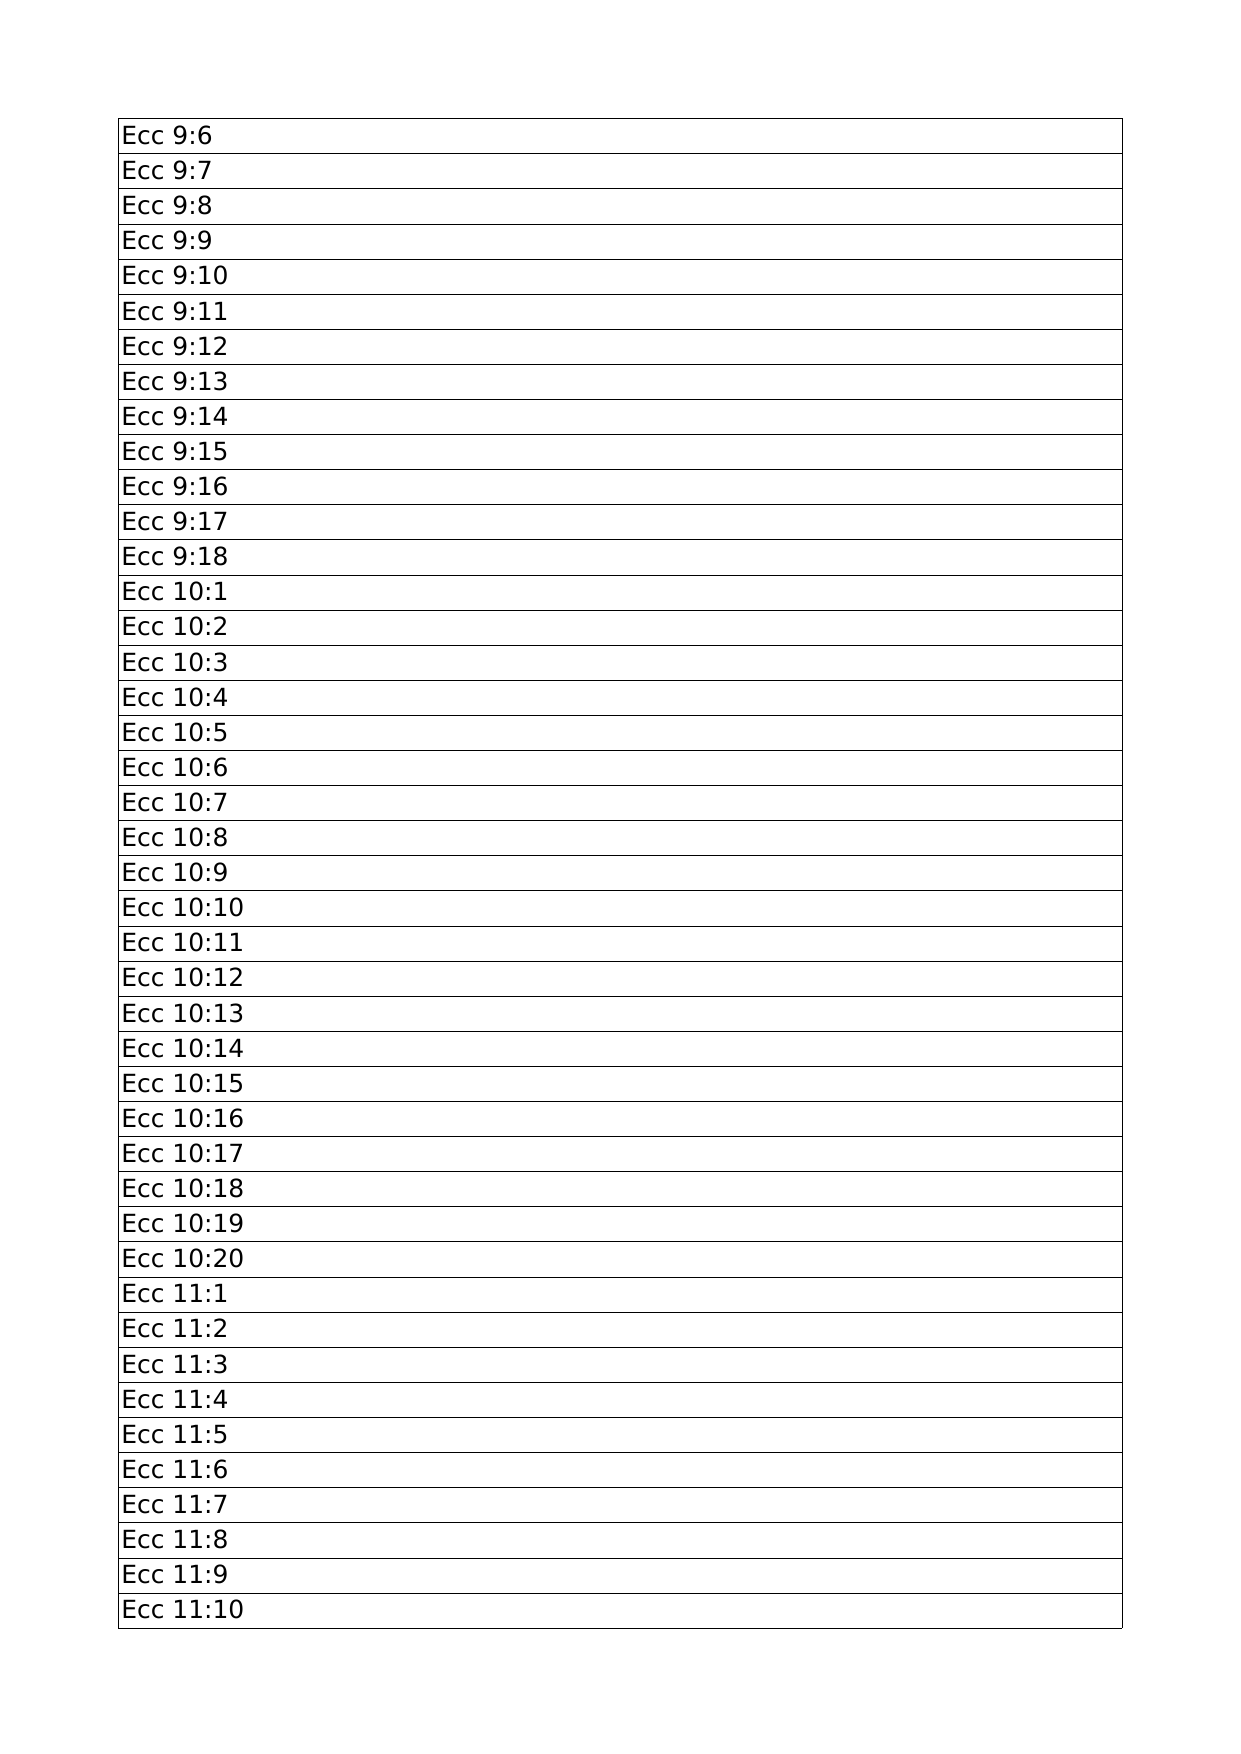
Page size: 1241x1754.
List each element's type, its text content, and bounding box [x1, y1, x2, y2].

table_cell Ecc 10:5 [119, 716, 1122, 750]
table_cell Ecc 11:3 [119, 1348, 1122, 1382]
table_cell Ecc 11:6 [119, 1453, 1122, 1487]
table_cell Ecc 10:15 [119, 1067, 1122, 1101]
table_cell Ecc 9:14 [119, 400, 1122, 434]
table_cell Ecc 11:7 [119, 1488, 1122, 1522]
table_cell Ecc 11:5 [119, 1418, 1122, 1452]
table_cell Ecc 10:8 [119, 821, 1122, 855]
table_cell Ecc 10:19 [119, 1207, 1122, 1241]
table_cell Ecc 10:4 [119, 681, 1122, 715]
table_cell Ecc 11:1 [119, 1278, 1122, 1312]
table_cell Ecc 10:9 [119, 856, 1122, 890]
table_cell Ecc 9:16 [119, 470, 1122, 504]
table_cell Ecc 9:17 [119, 505, 1122, 539]
table_cell Ecc 10:10 [119, 891, 1122, 926]
table_cell Ecc 9:7 [119, 154, 1122, 188]
table_cell Ecc 10:14 [119, 1032, 1122, 1066]
table_cell Ecc 10:17 [119, 1137, 1122, 1171]
table_cell Ecc 9:10 [119, 260, 1122, 294]
table_cell Ecc 10:2 [119, 611, 1122, 645]
table_cell Ecc 10:13 [119, 997, 1122, 1031]
table_cell Ecc 11:10 [119, 1594, 1122, 1628]
table_cell Ecc 10:16 [119, 1102, 1122, 1136]
table_cell Ecc 11:4 [119, 1383, 1122, 1417]
table_cell Ecc 10:1 [119, 576, 1122, 609]
table_cell Ecc 9:15 [119, 435, 1122, 469]
table_cell Ecc 10:12 [119, 962, 1122, 996]
table_cell Ecc 10:7 [119, 786, 1122, 820]
table_cell Ecc 11:8 [119, 1523, 1122, 1557]
table_cell Ecc 9:6 [119, 119, 1122, 153]
table_cell Ecc 10:6 [119, 751, 1122, 785]
table_cell Ecc 11:2 [119, 1313, 1122, 1347]
table_cell Ecc 10:11 [119, 927, 1122, 961]
table_cell Ecc 10:3 [119, 646, 1122, 680]
table_cell Ecc 10:20 [119, 1242, 1122, 1277]
table_cell Ecc 11:9 [119, 1559, 1122, 1592]
table_cell Ecc 9:18 [119, 540, 1122, 574]
table_cell Ecc 10:18 [119, 1172, 1122, 1206]
table_cell Ecc 9:12 [119, 330, 1122, 364]
table_cell Ecc 9:13 [119, 365, 1122, 399]
table_cell Ecc 9:11 [119, 295, 1122, 329]
table_cell Ecc 9:9 [119, 225, 1122, 258]
table_cell Ecc 9:8 [119, 189, 1122, 223]
